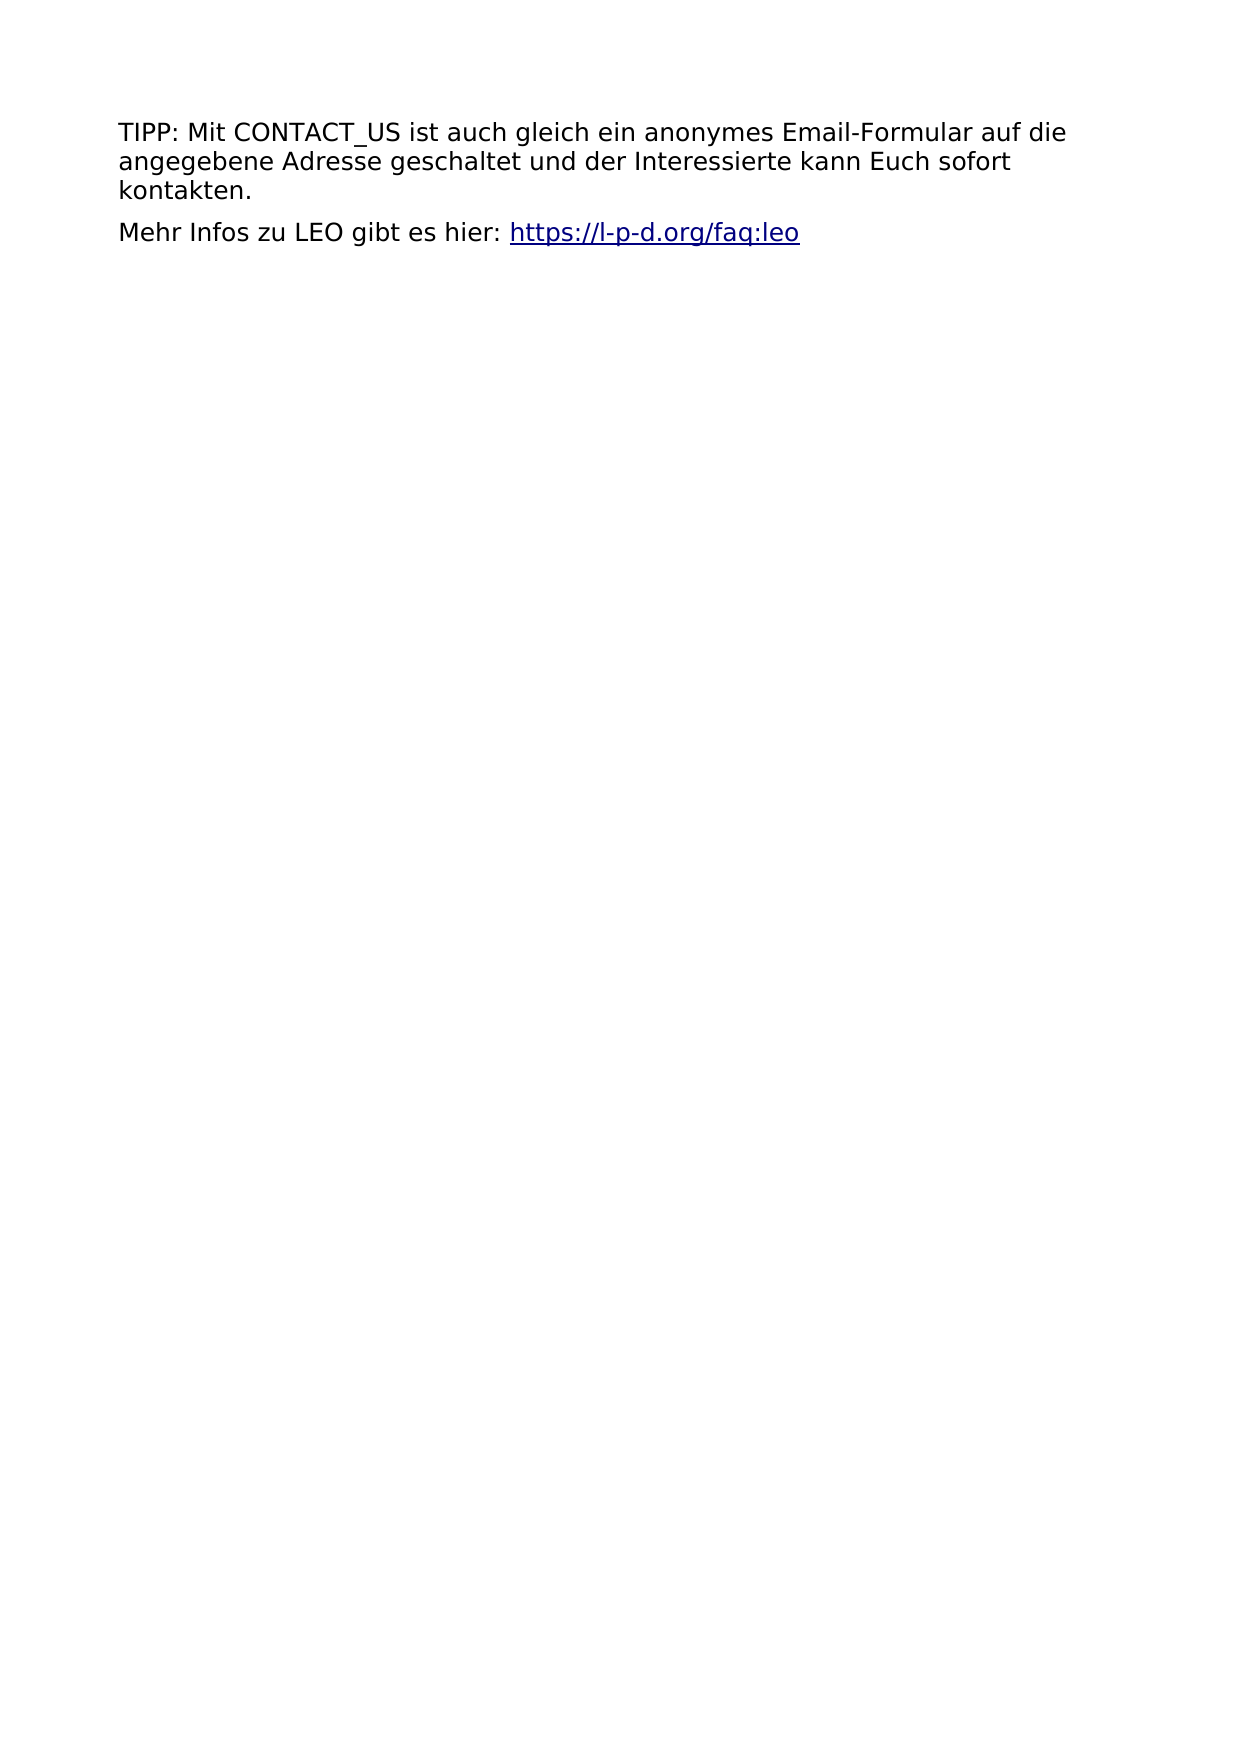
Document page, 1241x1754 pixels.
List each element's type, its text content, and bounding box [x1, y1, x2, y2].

text Mehr Infos zu LEO gibt es hier: https://l-p-d.org/faq:leo [118, 218, 1122, 247]
text TIPP: Mit CONTACT_US ist auch gleich ein anonymes Email-Formular auf die angegebene Adresse geschaltet und der Interessierte kann Euch sofort kontakten. [118, 118, 1122, 206]
